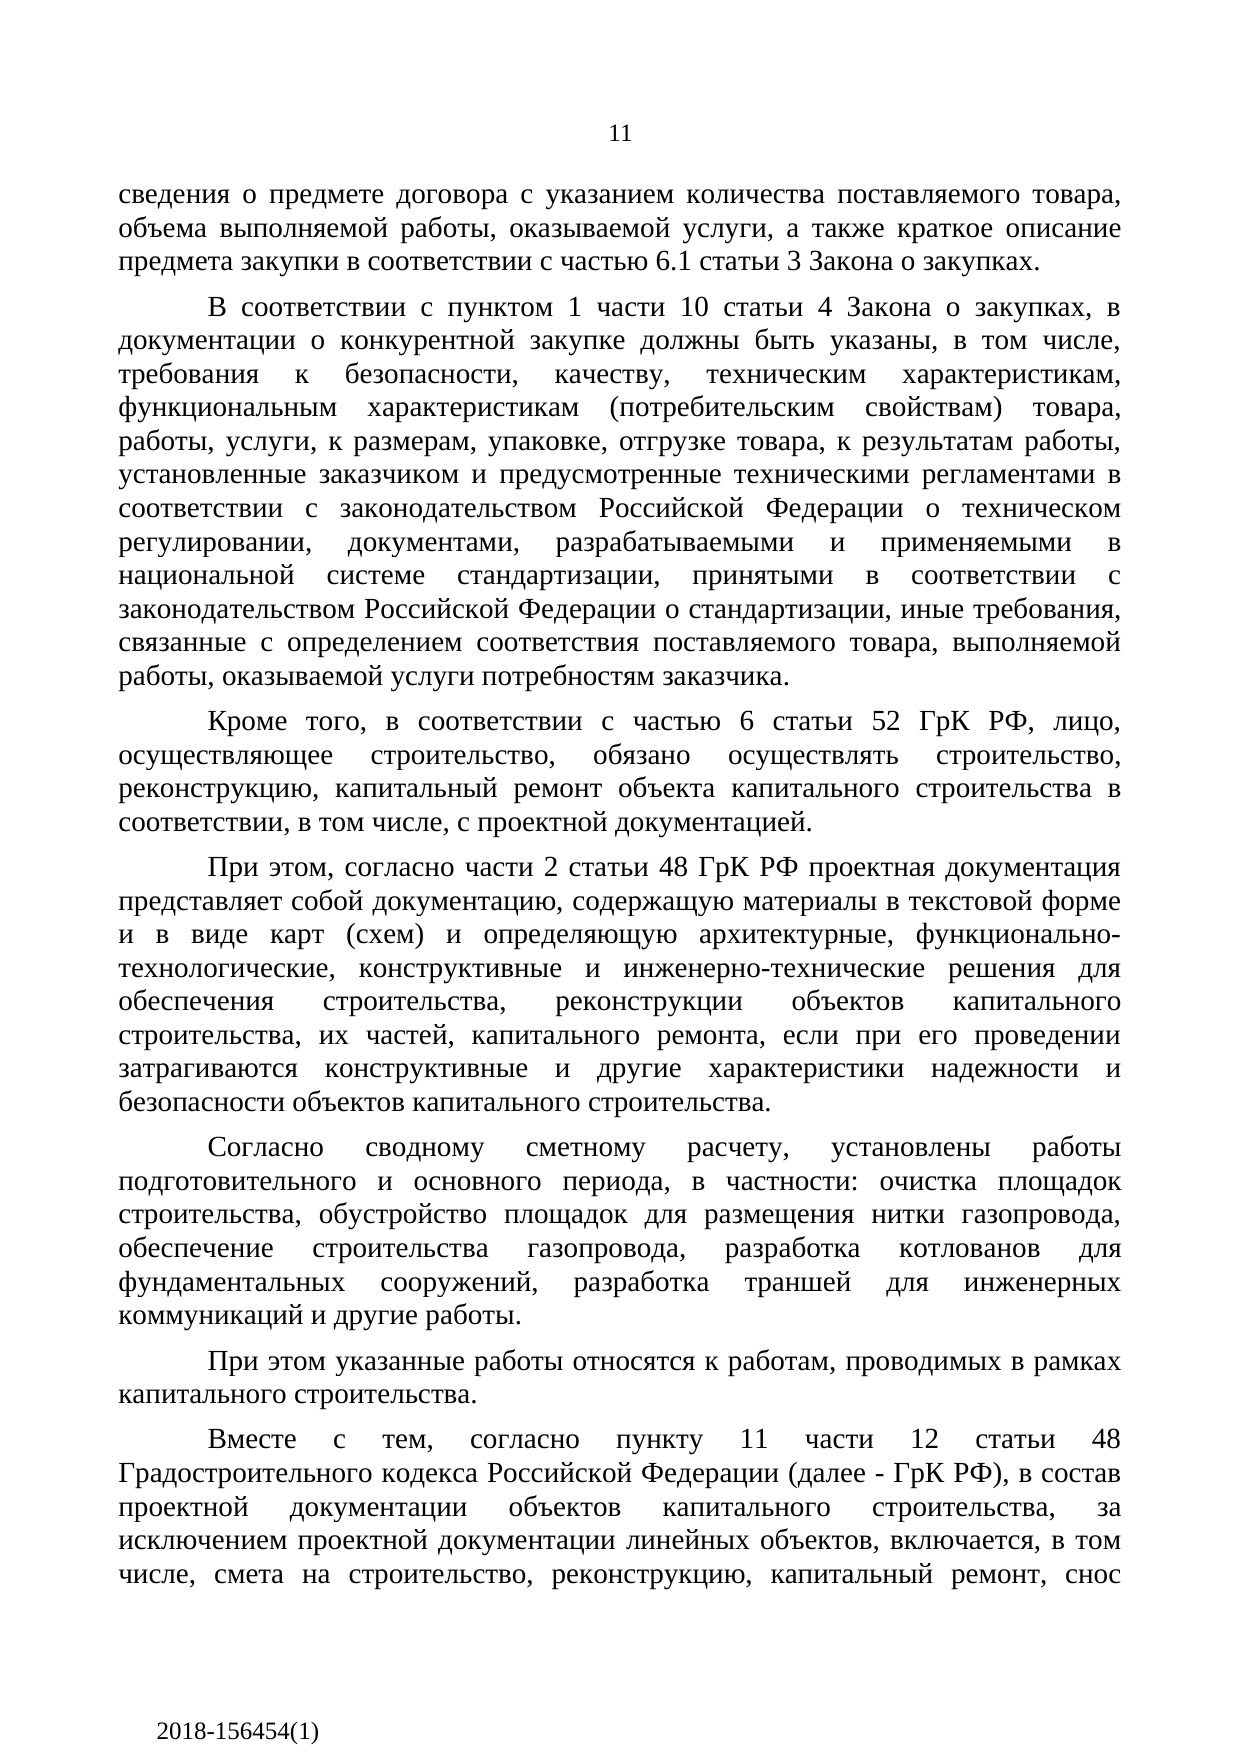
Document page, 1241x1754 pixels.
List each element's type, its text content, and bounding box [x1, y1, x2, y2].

text Вместе с тем, согласно пункту 11 части 12 статьи 48 Градостроительного кодекса Российской Федерации (далее - ГрК РФ), в состав проектной документации объектов капитального строительства, за исключением проектной документации линейных объектов, включается, в том числе, смета на строительство, реконструкцию, капитальный ремонт, снос [118, 1422, 1122, 1589]
text При этом указанные работы относятся к работам, проводимых в рамках капитального строительства. [118, 1343, 1122, 1410]
text В соответствии с пунктом 1 части 10 статьи 4 Закона о закупках, в документации о конкурентной закупке должны быть указаны, в том числе, требования к безопасности, качеству, техническим характеристикам, функциональным характеристикам (потребительским свойствам) товара, работы, услуги, к размерам, упаковке, отгрузке товара, к результатам работы, установленные заказчиком и предусмотренные техническими регламентами в соответствии с законодательством Российской Федерации о техническом регулировании, документами, разрабатываемыми и применяемыми в национальной системе стандартизации, принятыми в соответствии с законодательством Российской Федерации о стандартизации, иные требования, связанные с определением соответствия поставляемого товара, выполняемой работы, оказываемой услуги потребностям заказчика. [118, 289, 1122, 691]
text При этом, согласно части 2 статьи 48 ГрК РФ проектная документация представляет собой документацию, содержащую материалы в текстовой форме и в виде карт (схем) и определяющую архитектурные, функционально-технологические, конструктивные и инженерно-технические решения для обеспечения строительства, реконструкции объектов капитального строительства, их частей, капитального ремонта, если при его проведении затрагиваются конструктивные и другие характеристики надежности и безопасности объектов капитального строительства. [118, 849, 1122, 1118]
text сведения о предмете договора с указанием количества поставляемого товара, объема выполняемой работы, оказываемой услуги, а также краткое описание предмета закупки в соответствии с частью 6.1 статьи 3 Закона о закупках. [118, 176, 1122, 277]
text Кроме того, в соответствии с частью 6 статьи 52 ГрК РФ, лицо, осуществляющее строительство, обязано осуществлять строительство, реконструкцию, капитальный ремонт объекта капитального строительства в соответствии, в том числе, с проектной документацией. [118, 703, 1122, 837]
text Согласно сводному сметному расчету, установлены работы подготовительного и основного периода, в частности: очистка площадок строительства, обустройство площадок для размещения нитки газопровода, обеспечение строительства газопровода, разработка котлованов для фундаментальных сооружений, разработка траншей для инженерных коммуникаций и другие работы. [118, 1129, 1122, 1331]
